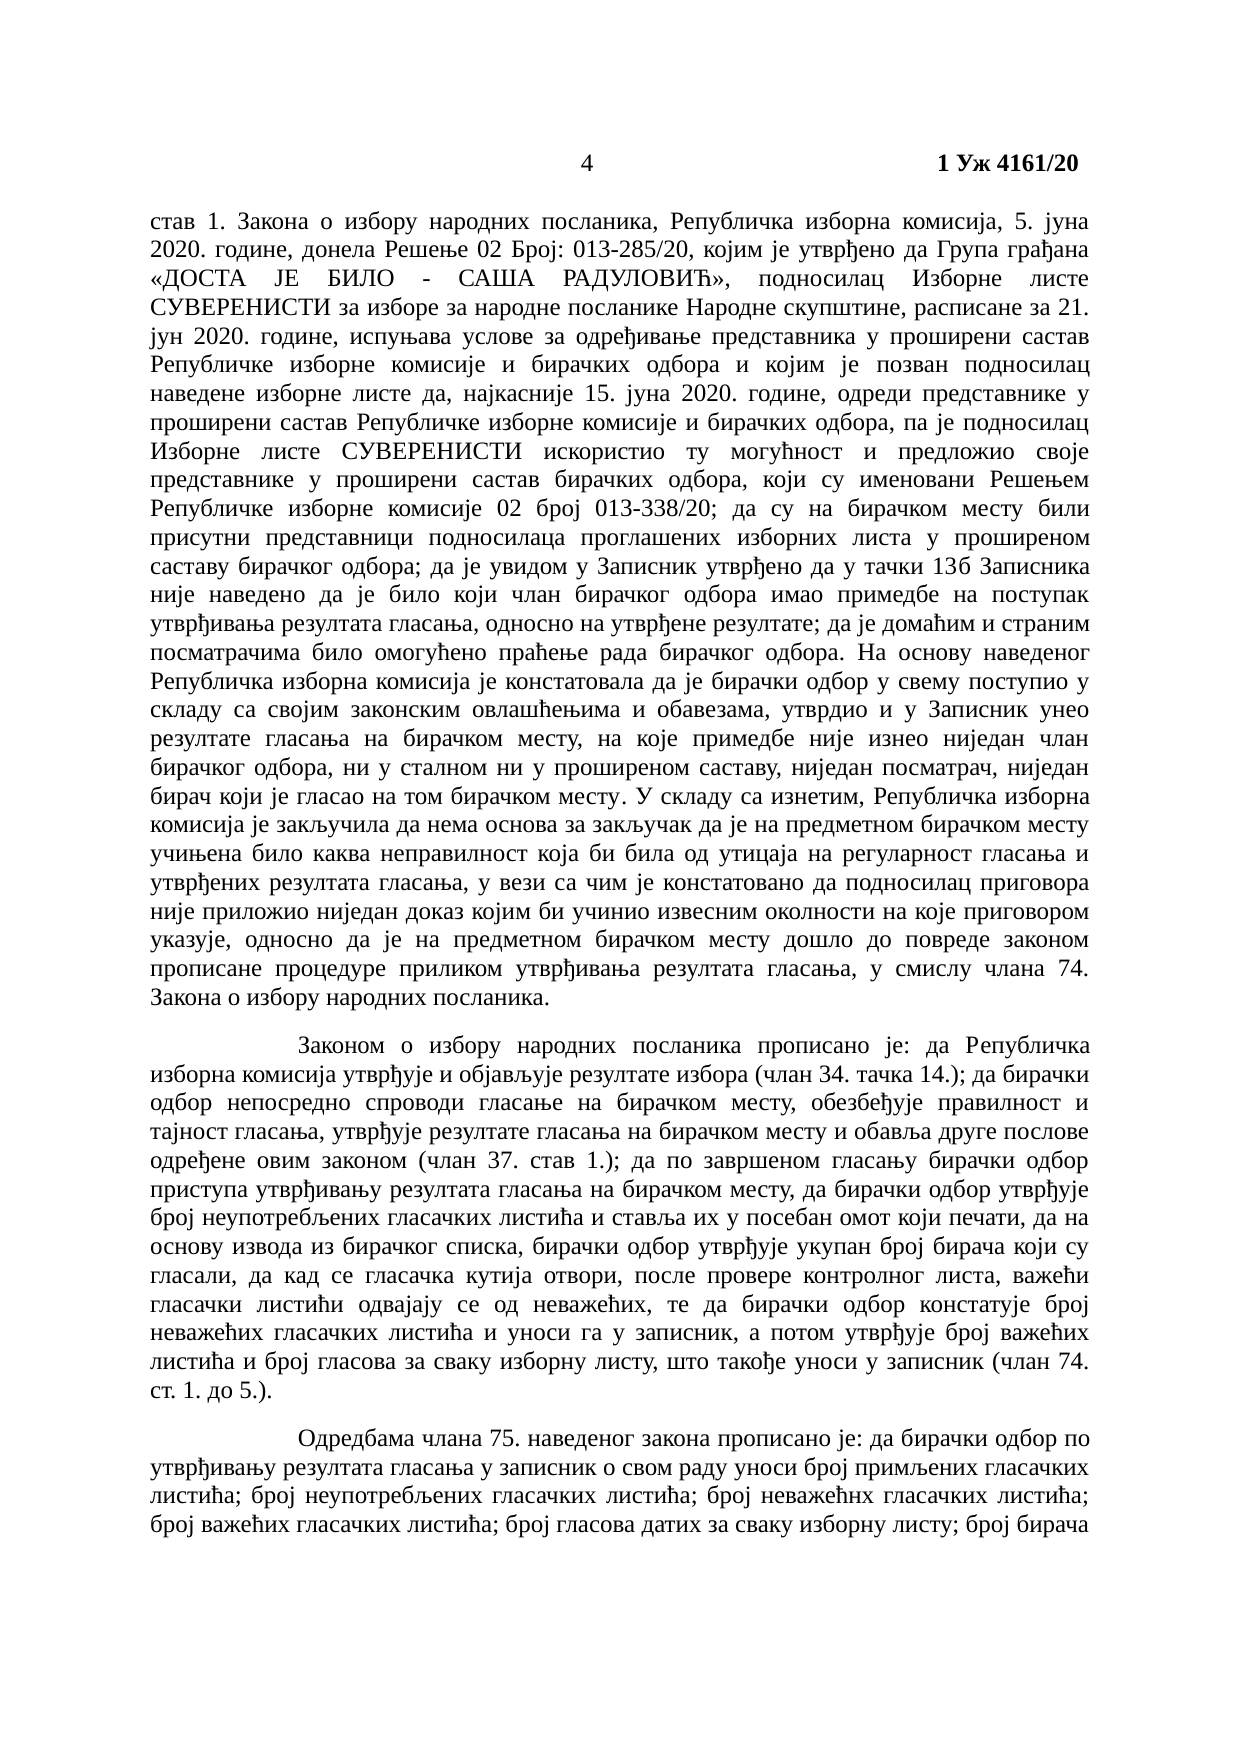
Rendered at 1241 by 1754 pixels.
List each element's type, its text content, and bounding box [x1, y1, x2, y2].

text Законом о избору народних посланика прописано је: да Републичка изборна комисија утврђује и објављује резултате избора (члан 34. тачка 14.); да бирачки одбор непосредно спроводи гласање на бирачком месту, обезбеђује правилност и тајност гласања, утврђује резултате гласања на бирачком месту и обавља друге послове одређене овим законом (члан 37. став 1.); да по завршеном гласању бирачки одбор приступа утврђивању резултата гласања на бирачком месту, да бирачки одбор утврђује број неупотребљених гласачких листића и ставља их у посебан омот који печати, да на основу извода из бирачког списка, бирачки одбор утврђује укупан број бирача који су гласали, да кад се гласачка кутија отвори, после провере контролног листа, важећи гласачки листићи одвајају се од неважећих, те да бирачки одбор констатује број неважећих гласачких листића и уноси га у записник, а потом утврђује број важећих листића и број гласова за сваку изборну листу, што такође уноси у записник (члан 74. ст. 1. до 5.). [150, 1030, 1090, 1404]
text став 1. Закона о избору народних посланика, Републичка изборна комисија, 5. јуна 2020. године, донела Решење 02 Број: 013-285/20, којим је утврђено да Група грађана «ДОСТА ЈЕ БИЛО - САША РАДУЛОВИЋ», подносилац Изборне листе СУВЕРЕНИСТИ за изборе за народне посланике Народне скупштине, расписане за 21. јун 2020. године, испуњава услове за одређивање представника у проширени састав Републичке изборне комисије и бирачких одбора и којим је позван подносилац наведене изборне листе да, најкасније 15. јуна 2020. године, одреди представнике у проширени састав Републичке изборне комисије и бирачких одбора, па је подносилац Изборне листе СУВЕРЕНИСТИ искористио ту могућност и предложио своје представнике у проширени састав бирачких одбора, који су именовани Решењем Републичке изборне комисије 02 број 013-338/20; да су на бирачком месту били присутни представници подносилаца проглашених изборних листа у проширеном саставу бирачког одбора; да је увидом у Записник утврђено да у тачки 13б Записника није наведено да је било који члан бирачког одбора имао примедбе на поступак утврђивања резултата гласања, односно на утврђене резултате; да је домаћим и страним посматрачима било омогућено праћење рада бирачког одбора. На основу наведеног Републичка изборна комисија је констатовала да је бирачки одбор у свему поступио у складу са својим законским овлашћењима и обавезама, утврдио и у Записник унео резултате гласања на бирачком месту, на које примедбе није изнео ниједан члан бирачког одбора, ни у сталном ни у проширеном саставу, ниједан посматрач, ниједан бирач који је гласао на том бирачком месту. У складу са изнетим, Републичка изборна комисија је закључила да нема основа за закључак да је на предметном бирачком месту учињена било каква неправилност која би била од утицаја на регуларност гласања и утврђених резултата гласања, у вези са чим је констатовано да подносилац приговора није приложио ниједан доказ којим би учинио извесним околности на које приговором указује, односно да је на предметном бирачком месту дошло до повреде законом прописане процедуре приликом утврђивања резултата гласања, у смислу члана 74. Закона о избору народних посланика. [150, 206, 1090, 1011]
text Одредбама члана 75. наведеног закона прописано је: да бирачки одбор по утврђивању резултата гласања у записник о свом раду уноси број примљених гласачких листића; број неупотребљених гласачких листића; број неважећнх гласачких листића; број важећих гласачких листића; број гласова датих за сваку изборну листу; број бирача [150, 1423, 1090, 1538]
